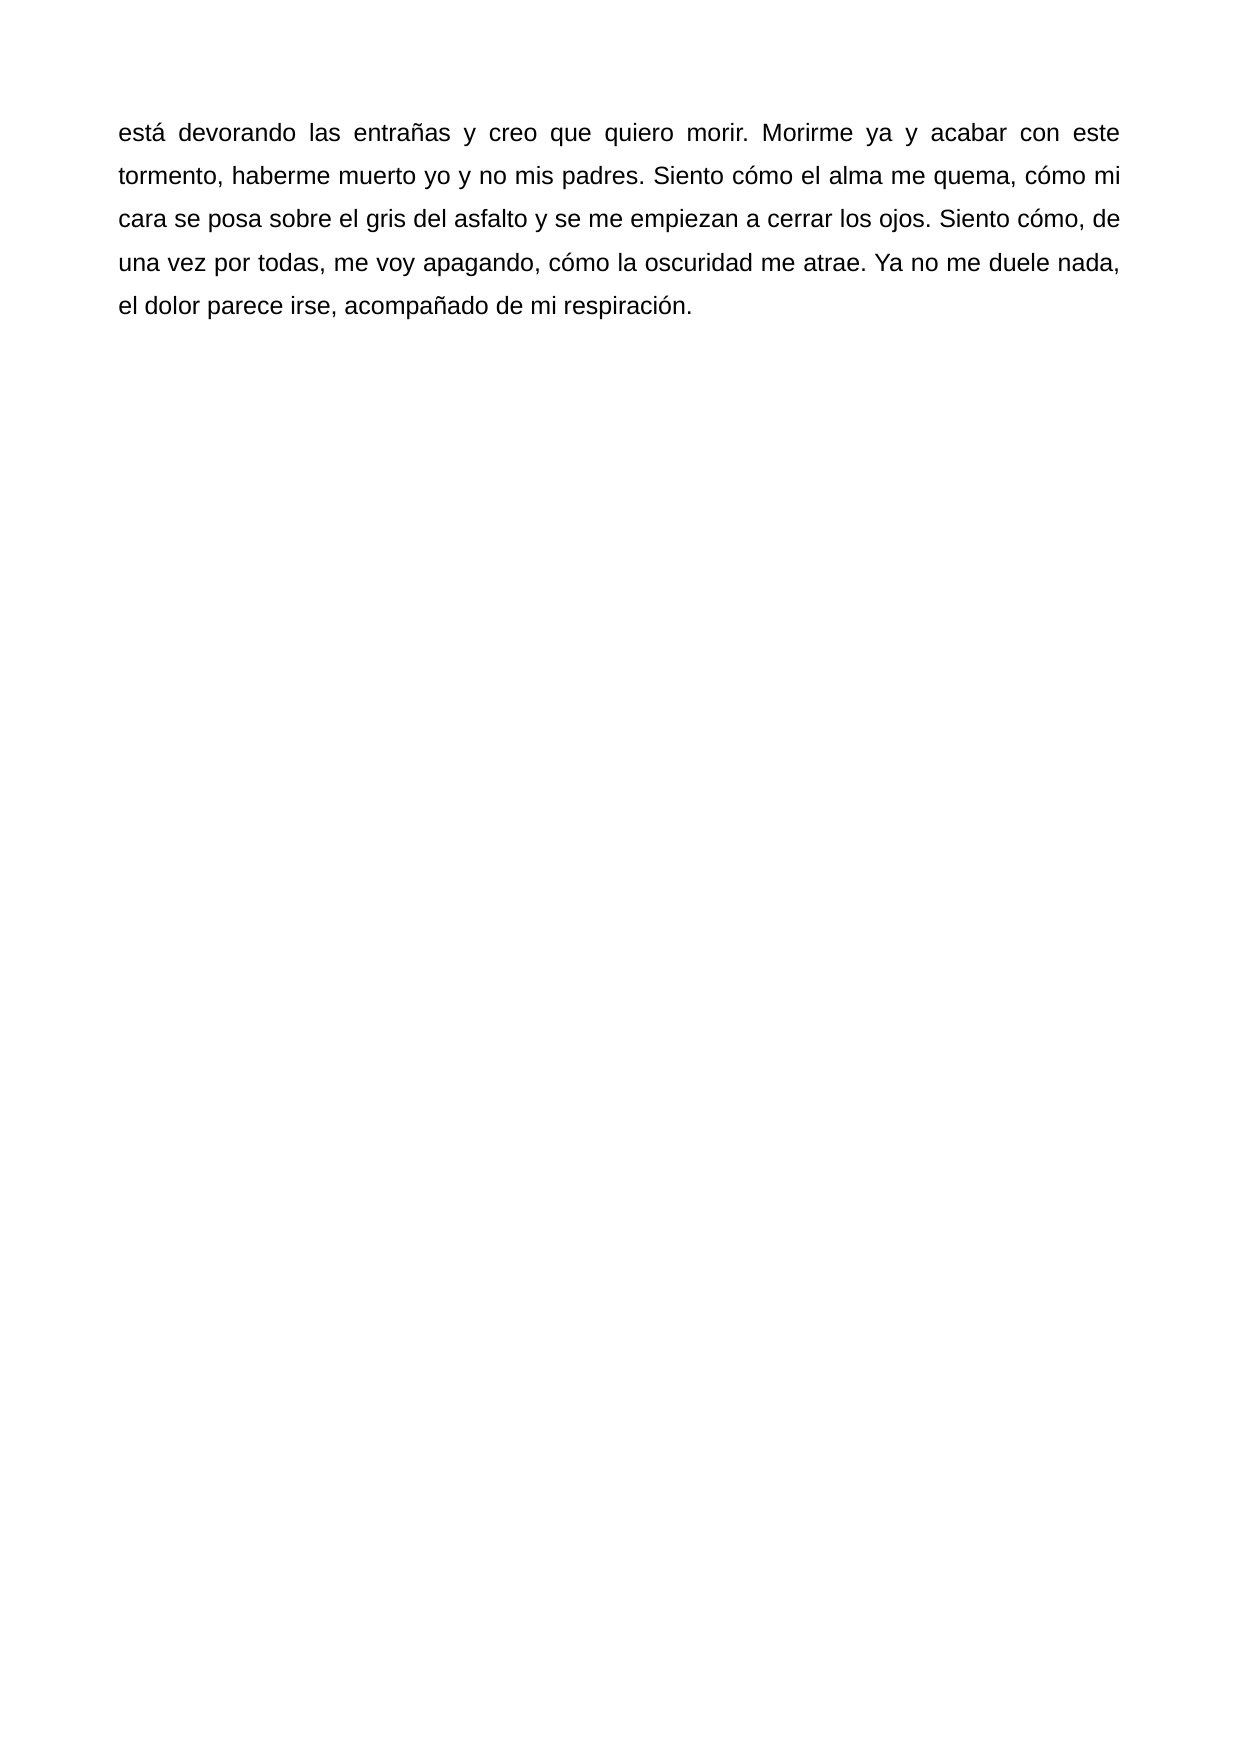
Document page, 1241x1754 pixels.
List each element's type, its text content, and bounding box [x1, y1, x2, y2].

text está devorando las entrañas y creo que quiero morir. Morirme ya y acabar con este tormento, haberme muerto yo y no mis padres. Siento cómo el alma me quema, cómo mi cara se posa sobre el gris del asfalto y se me empiezan a cerrar los ojos. Siento cómo, de una vez por todas, me voy apagando, cómo la oscuridad me atrae. Ya no me duele nada, el dolor parece irse, acompañado de mi respiración. [118, 118, 1122, 319]
